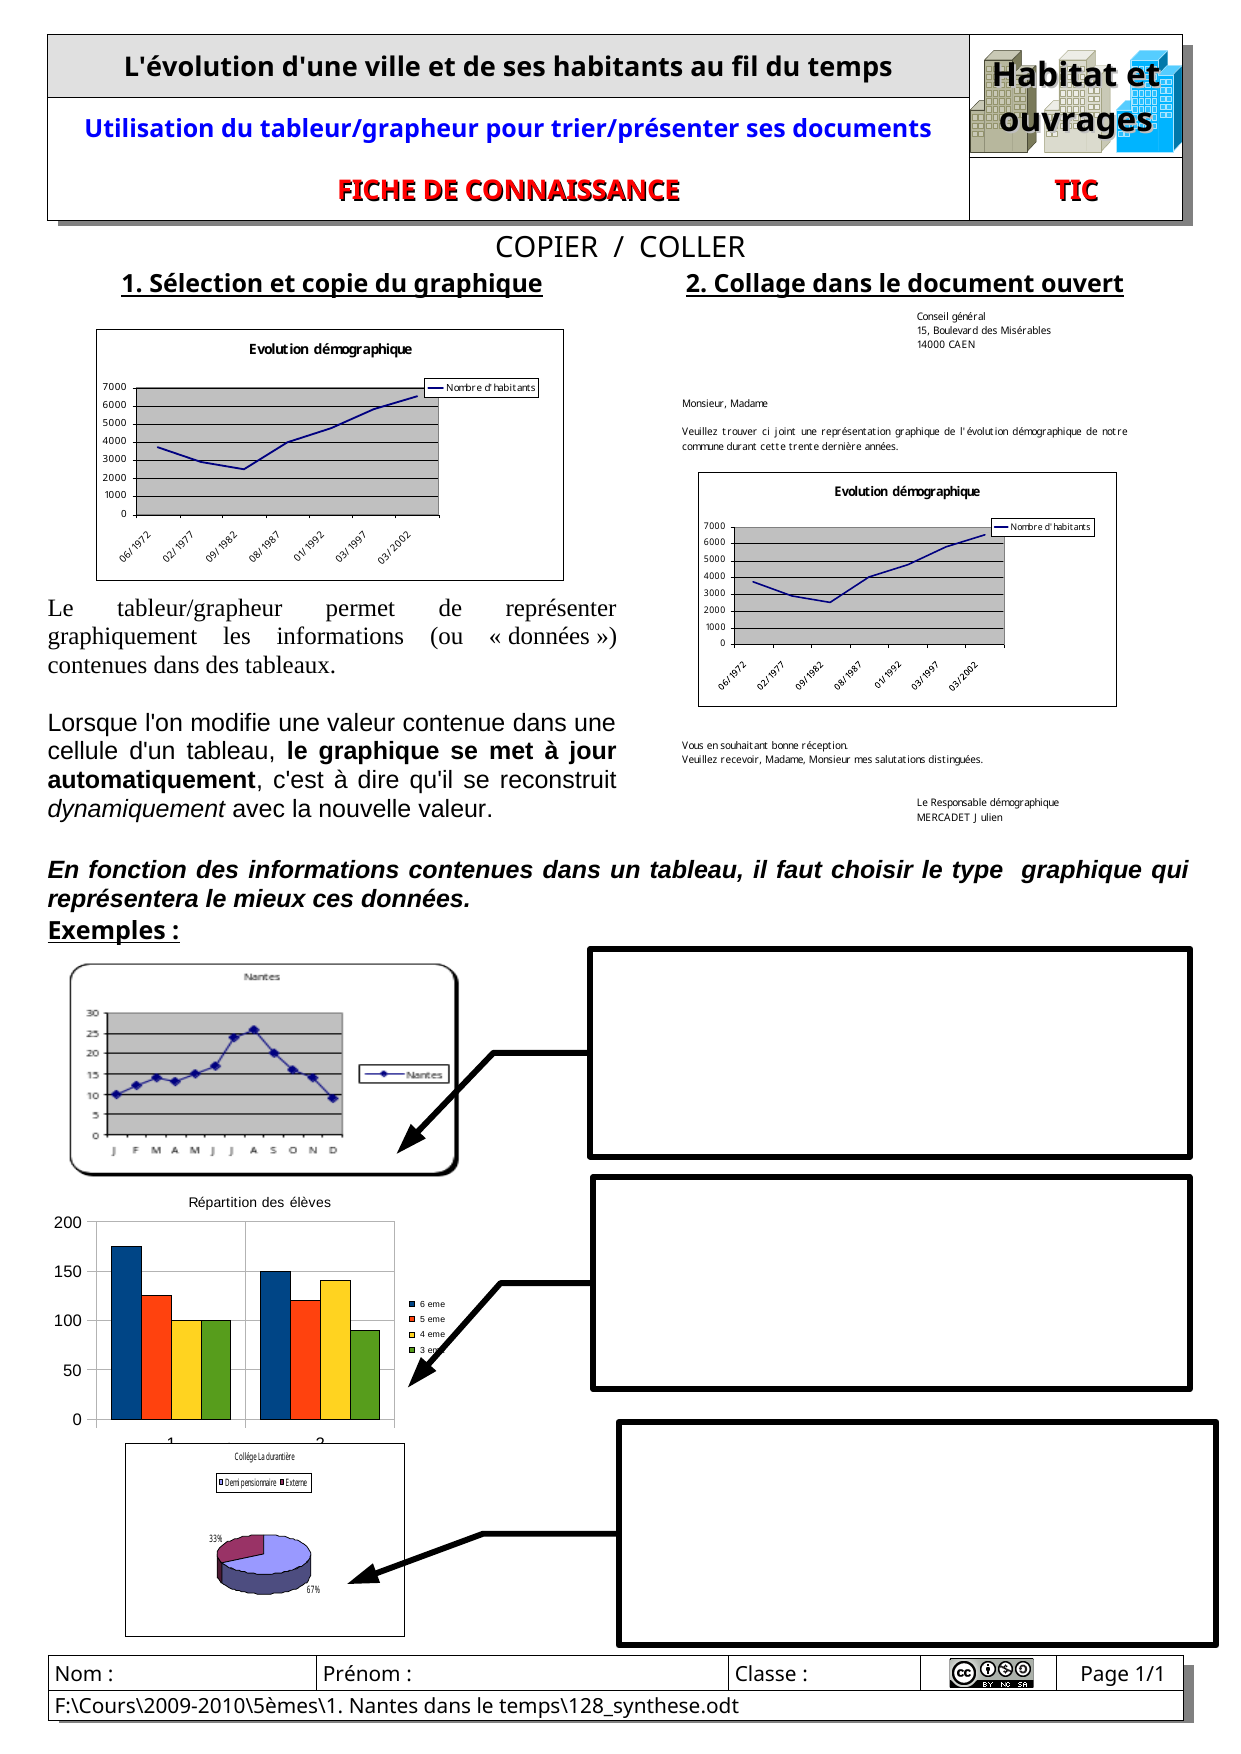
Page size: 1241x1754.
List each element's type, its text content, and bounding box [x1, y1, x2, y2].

picture [1130, 59, 1158, 69]
table_header 2. Collage dans le document ouvert [617, 266, 1193, 300]
text En fonction des informations contenues dans un tableau, il faut choisir le type graphique qui représentera le mieux ces données. [47, 855, 1193, 913]
table_cell [617, 300, 1193, 855]
table_cell Le tableur/grapheur permet de représenter graphiquement les informations (ou « données ») contenues dans des tableaux. Lorsque l'on modifie une valeur contenue dans une cellule d'un tableau, le graphique se met à jour automatiquement, c'est à dire qu'il se reconstruit dynamiquement avec la nouvelle valeur. [47, 300, 617, 855]
text COPIER / COLLER [47, 226, 1193, 266]
picture [949, 1658, 1034, 1688]
text Exemples : [47, 913, 1193, 947]
table_header 1. Sélection et copie du graphique [47, 266, 617, 300]
